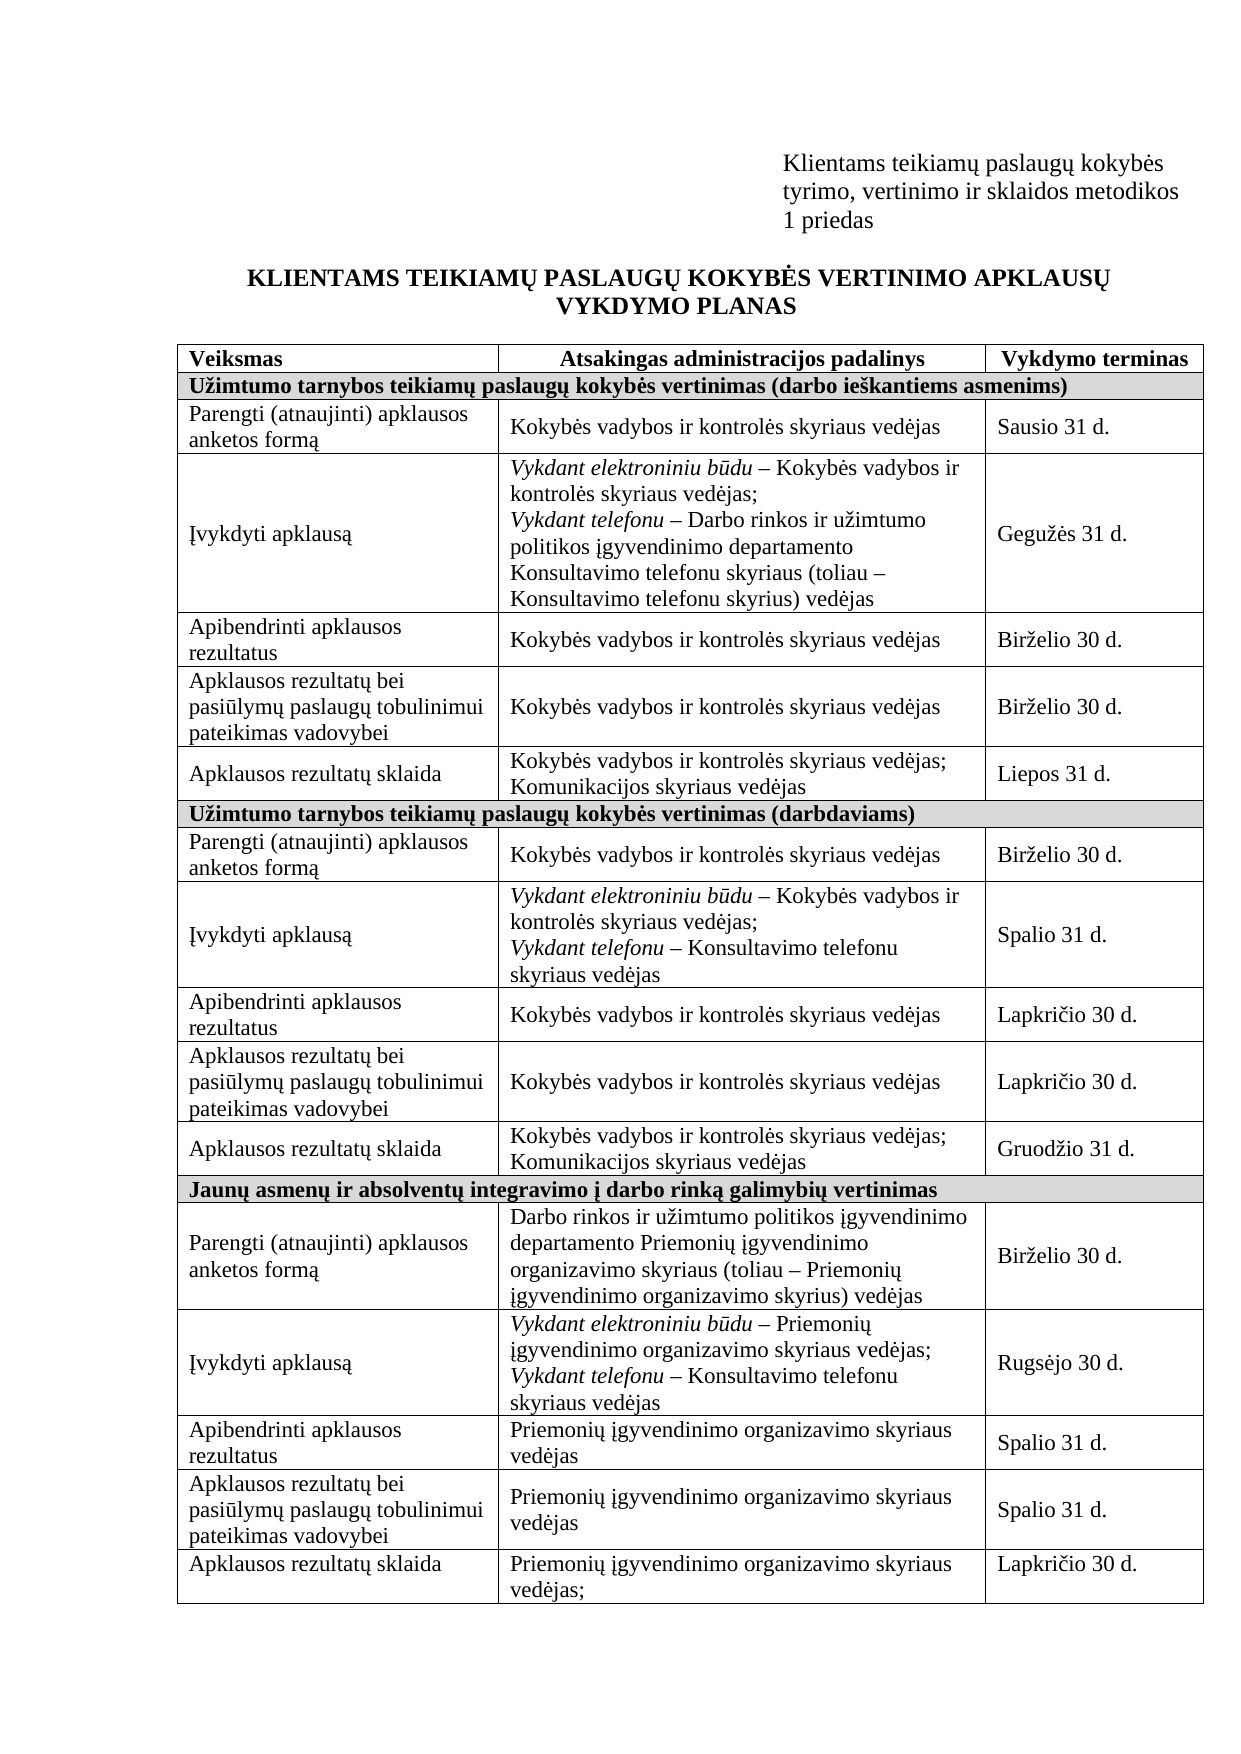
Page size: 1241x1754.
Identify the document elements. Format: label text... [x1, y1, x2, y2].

table_cell Kokybės vadybos ir kontrolės skyriaus vedėjas [499, 1042, 985, 1121]
table_cell Priemonių įgyvendinimo organizavimo skyriaus vedėjas [499, 1416, 985, 1469]
table_cell Gruodžio 31 d. [986, 1122, 1203, 1175]
table_cell Kokybės vadybos ir kontrolės skyriaus vedėjas; Komunikacijos skyriaus vedėjas [499, 1122, 985, 1175]
table_cell Birželio 30 d. [986, 613, 1203, 666]
table_cell Darbo rinkos ir užimtumo politikos įgyvendinimo departamento Priemonių įgyvendinimo organizavimo skyriaus (toliau – Priemonių įgyvendinimo organizavimo skyrius) vedėjas [499, 1203, 985, 1308]
table_cell Spalio 31 d. [986, 1470, 1203, 1549]
table_cell Apibendrinti apklausos rezultatus [178, 988, 498, 1041]
table_cell Kokybės vadybos ir kontrolės skyriaus vedėjas [499, 667, 985, 746]
text tyrimo, vertinimo ir sklaidos metodikos [783, 176, 1181, 205]
table_cell Spalio 31 d. [986, 882, 1203, 987]
table_cell Rugsėjo 30 d. [986, 1310, 1203, 1415]
table_cell Užimtumo tarnybos teikiamų paslaugų kokybės vertinimas (darbdaviams) [178, 801, 1203, 827]
table_cell Sausio 31 d. [986, 400, 1203, 453]
table_cell Apklausos rezultatų sklaida [178, 747, 498, 799]
table_cell Lapkričio 30 d. [986, 1042, 1203, 1121]
table_cell Parengti (atnaujinti) apklausos anketos formą [178, 828, 498, 881]
table_cell Užimtumo tarnybos teikiamų paslaugų kokybės vertinimas (darbo ieškantiems asmenims) [178, 373, 1203, 399]
text Klientams teikiamų paslaugų kokybės [783, 148, 1181, 176]
table_header Atsakingas administracijos padalinys [499, 345, 985, 372]
table_cell Įvykdyti apklausą [178, 882, 498, 987]
table_cell Parengti (atnaujinti) apklausos anketos formą [178, 400, 498, 453]
table_cell Apklausos rezultatų sklaida [178, 1550, 498, 1603]
table_cell Kokybės vadybos ir kontrolės skyriaus vedėjas [499, 400, 985, 453]
table_cell Apklausos rezultatų bei pasiūlymų paslaugų tobulinimui pateikimas vadovybei [178, 667, 498, 746]
table_cell Parengti (atnaujinti) apklausos anketos formą [178, 1203, 498, 1308]
text KLIENTAMS TEIKIAMŲ PASLAUGŲ KOKYBĖS VERTINIMO APKLAUSŲ VYKDYMO PLANAS [177, 263, 1181, 320]
table_cell Kokybės vadybos ir kontrolės skyriaus vedėjas [499, 613, 985, 666]
table_cell Vykdant elektroniniu būdu – Kokybės vadybos ir kontrolės skyriaus vedėjas; Vykdant telefonu – Konsultavimo telefonu skyriaus vedėjas [499, 882, 985, 987]
table_header Vykdymo terminas [986, 345, 1203, 372]
table_cell Birželio 30 d. [986, 828, 1203, 881]
table_cell Apklausos rezultatų sklaida [178, 1122, 498, 1175]
table_cell Apklausos rezultatų bei pasiūlymų paslaugų tobulinimui pateikimas vadovybei [178, 1042, 498, 1121]
table_cell Spalio 31 d. [986, 1416, 1203, 1469]
table_cell Priemonių įgyvendinimo organizavimo skyriaus vedėjas [499, 1470, 985, 1549]
table_cell Vykdant elektroniniu būdu – Kokybės vadybos ir kontrolės skyriaus vedėjas; Vykdant telefonu – Darbo rinkos ir užimtumo politikos įgyvendinimo departamento Konsultavimo telefonu skyriaus (toliau – Konsultavimo telefonu skyrius) vedėjas [499, 454, 985, 612]
table_cell Kokybės vadybos ir kontrolės skyriaus vedėjas [499, 828, 985, 881]
table_cell Gegužės 31 d. [986, 454, 1203, 612]
table_cell Priemonių įgyvendinimo organizavimo skyriaus vedėjas; [499, 1550, 985, 1603]
table_cell Birželio 30 d. [986, 667, 1203, 746]
table_cell Lapkričio 30 d. [986, 1550, 1203, 1603]
table_cell Įvykdyti apklausą [178, 1310, 498, 1415]
table_cell Lapkričio 30 d. [986, 988, 1203, 1041]
table_cell Jaunų asmenų ir absolventų integravimo į darbo rinką galimybių vertinimas [178, 1176, 1203, 1202]
table_cell Apibendrinti apklausos rezultatus [178, 1416, 498, 1469]
table_cell Apibendrinti apklausos rezultatus [178, 613, 498, 666]
table_cell Apklausos rezultatų bei pasiūlymų paslaugų tobulinimui pateikimas vadovybei [178, 1470, 498, 1549]
table_cell Kokybės vadybos ir kontrolės skyriaus vedėjas [499, 988, 985, 1041]
table_cell Kokybės vadybos ir kontrolės skyriaus vedėjas; Komunikacijos skyriaus vedėjas [499, 747, 985, 799]
table_cell Vykdant elektroniniu būdu – Priemonių įgyvendinimo organizavimo skyriaus vedėjas; Vykdant telefonu – Konsultavimo telefonu skyriaus vedėjas [499, 1310, 985, 1415]
table_cell Įvykdyti apklausą [178, 454, 498, 612]
table_cell Liepos 31 d. [986, 747, 1203, 799]
table_cell Birželio 30 d. [986, 1203, 1203, 1308]
table_header Veiksmas [178, 345, 498, 372]
text 1 priedas [783, 205, 1181, 234]
